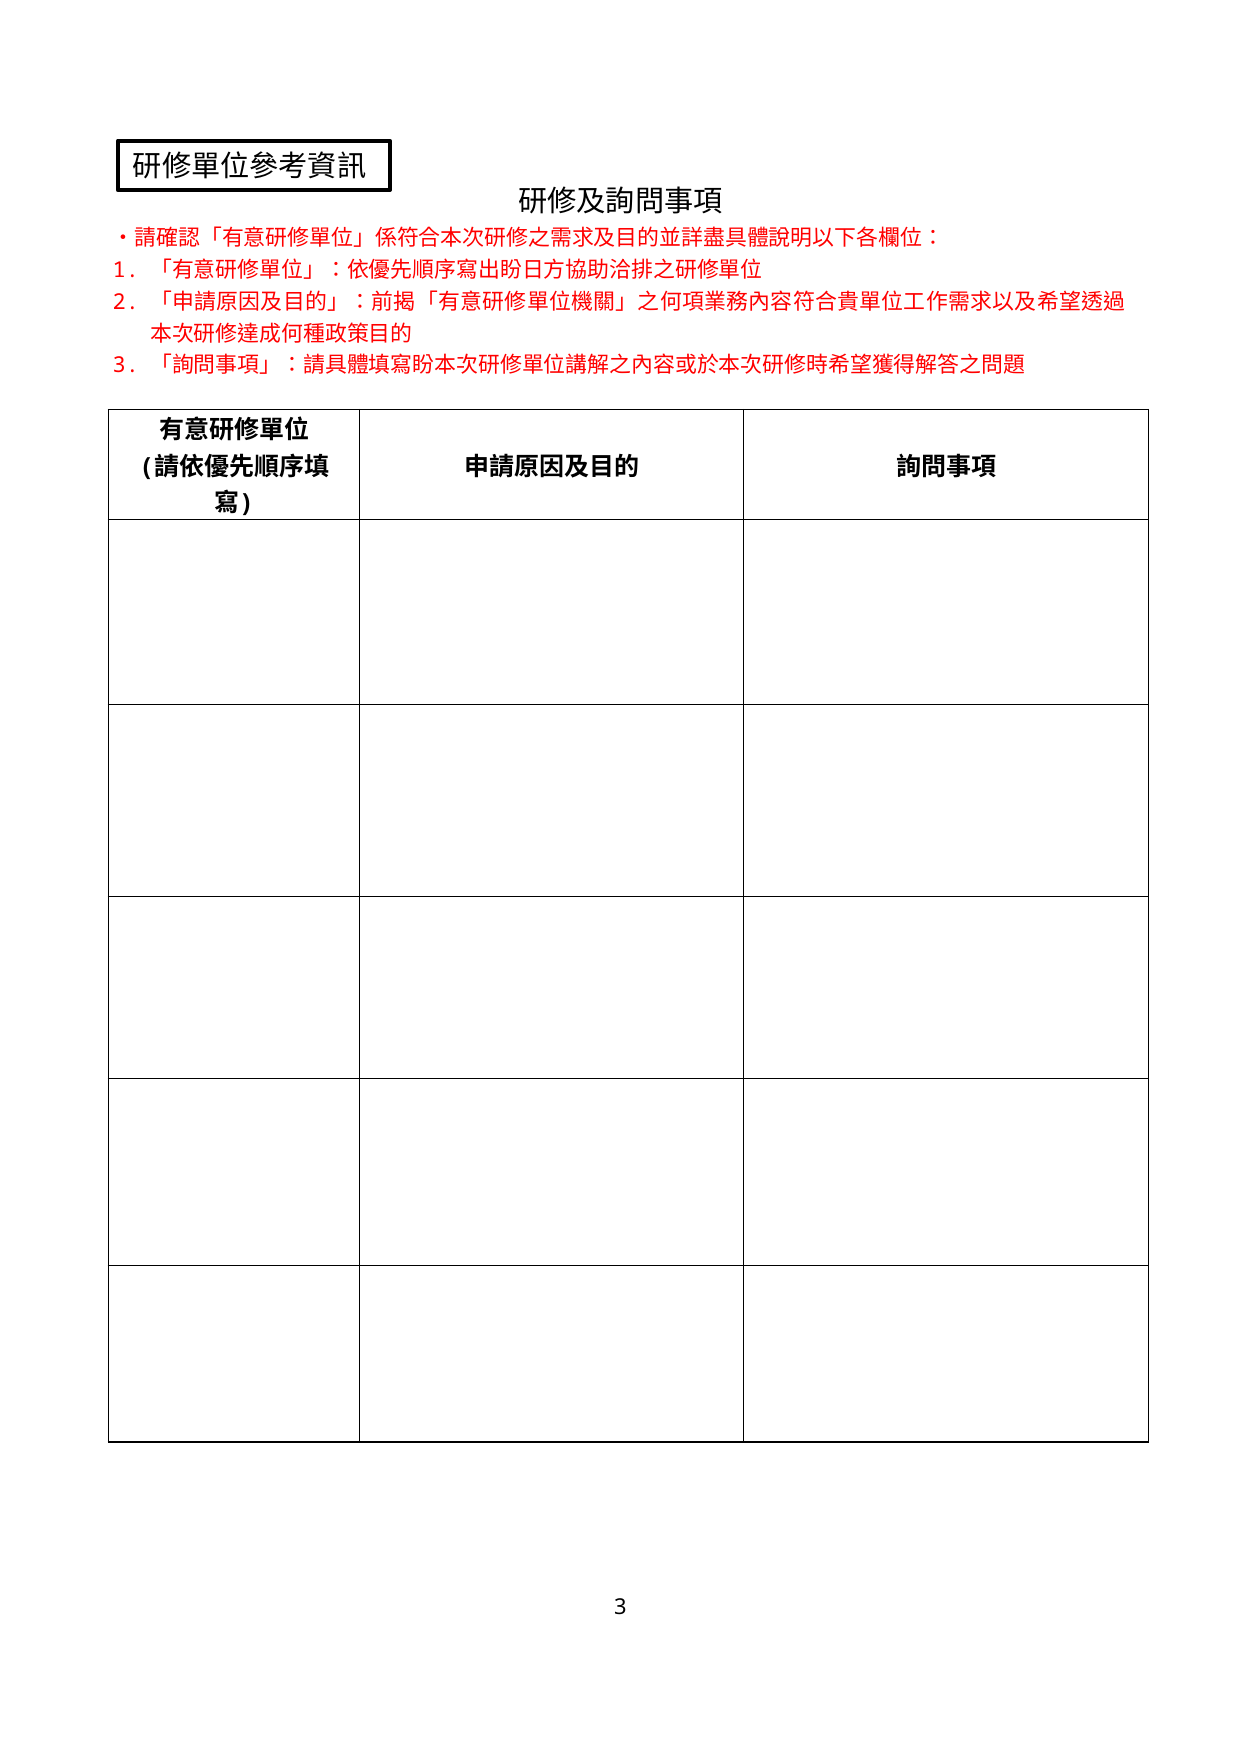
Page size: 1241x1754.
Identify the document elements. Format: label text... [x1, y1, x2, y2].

table_header 申請原因及目的 [360, 410, 743, 518]
table_cell [109, 1266, 359, 1441]
table_cell [360, 520, 743, 704]
text ・請確認「有意研修單位」係符合本次研修之需求及目的並詳盡具體說明以下各欄位： [112, 220, 1128, 252]
table_cell [109, 520, 359, 704]
table_cell [744, 520, 1148, 704]
table_cell [360, 1079, 743, 1265]
table_cell [109, 705, 359, 896]
table_cell [360, 897, 743, 1078]
table_cell [360, 705, 743, 896]
table_header 詢問事項 [744, 410, 1148, 518]
list 「詢問事項」：請具體填寫盼本次研修單位講解之內容或於本次研修時希望獲得解答之問題 [112, 347, 1128, 379]
list 「申請原因及目的」：前揭「有意研修單位機關」之何項業務內容符合貴單位工作需求以及希望透過本次研修達成何種政策目的 [112, 284, 1128, 347]
table_cell [360, 1266, 743, 1441]
table_cell [109, 1079, 359, 1265]
table_cell [109, 897, 359, 1078]
table_cell [744, 1266, 1148, 1441]
table_header 有意研修單位 (請依優先順序填寫) [109, 410, 359, 518]
table_cell [744, 1079, 1148, 1265]
table_cell [744, 897, 1148, 1078]
table_cell [744, 705, 1148, 896]
list 「有意研修單位」：依優先順序寫出盼日方協助洽排之研修單位 [112, 252, 1128, 284]
text 研修及詢問事項 [112, 178, 1128, 220]
